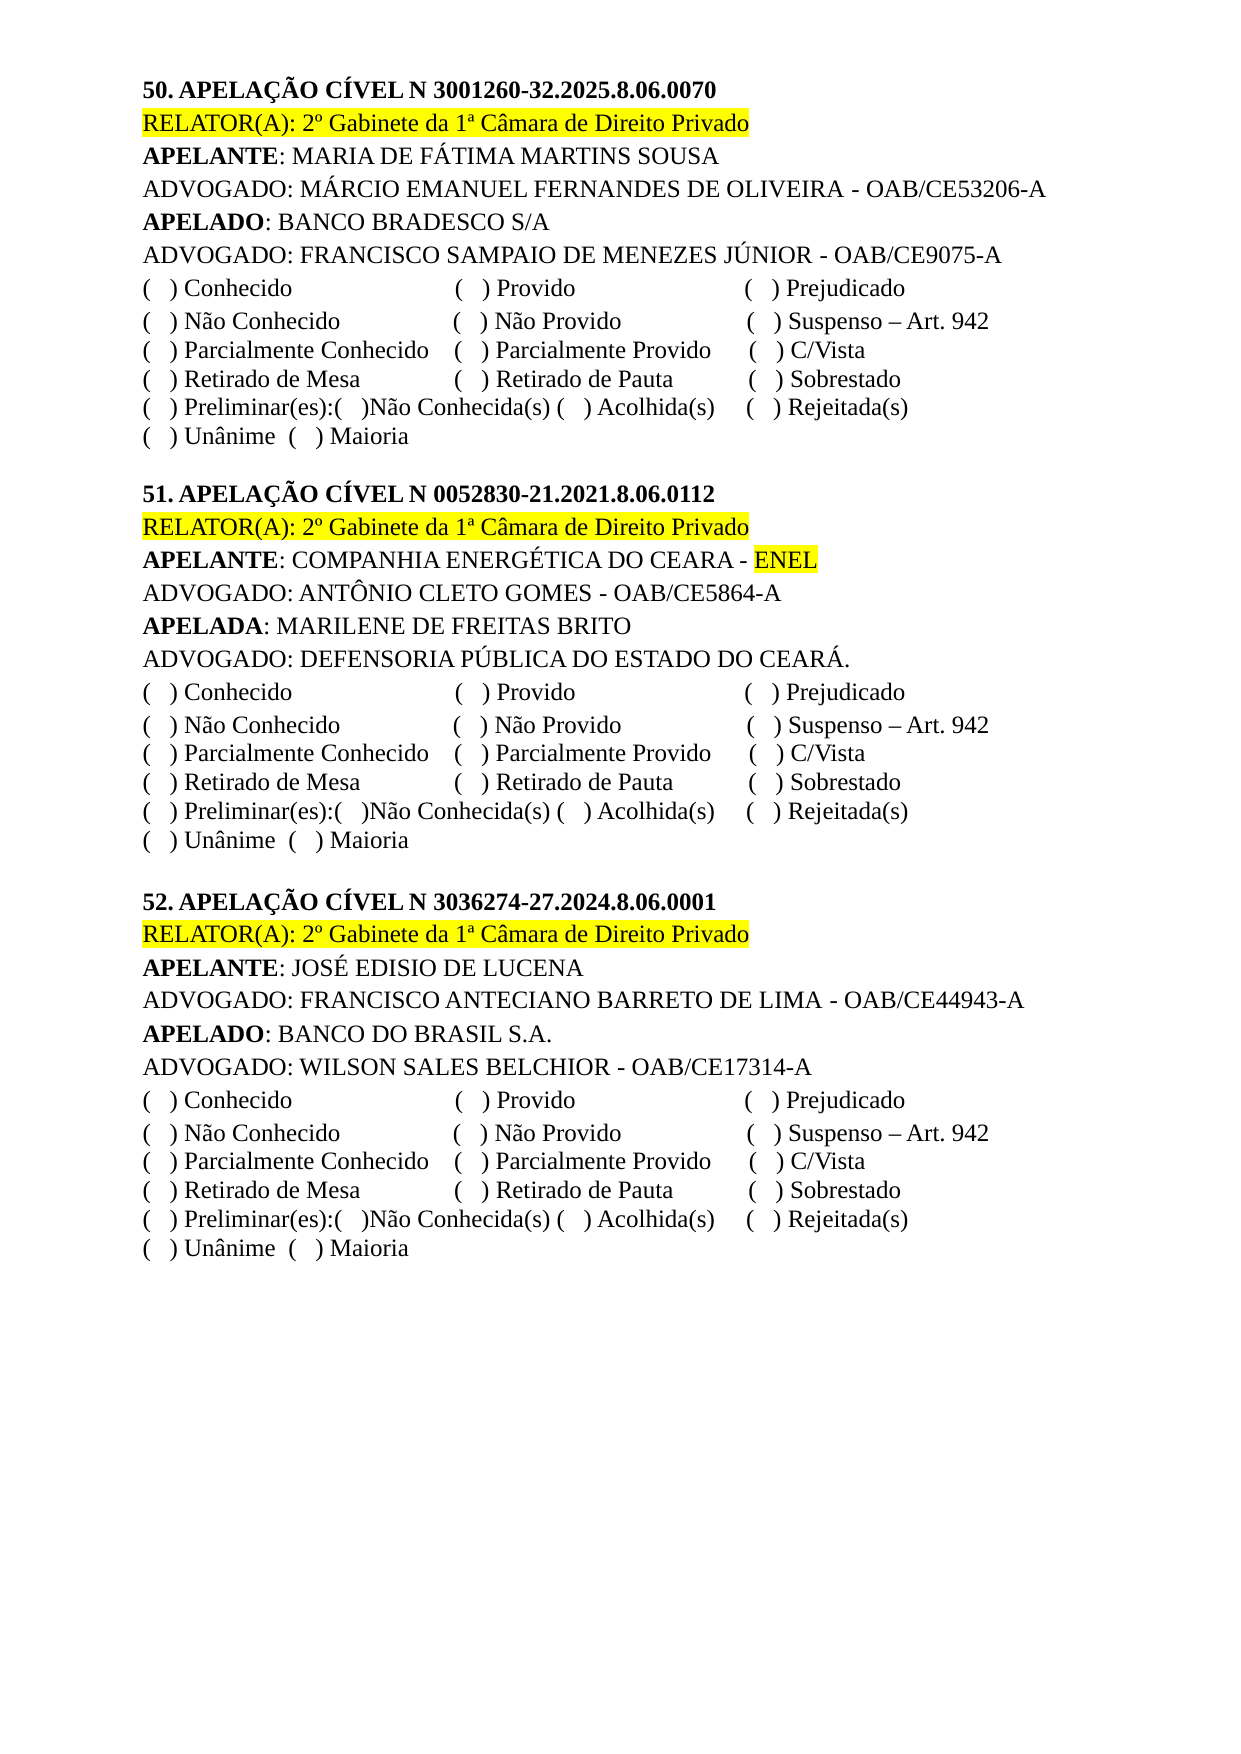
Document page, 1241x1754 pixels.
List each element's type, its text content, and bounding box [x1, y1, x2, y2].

text ( ) Não Conhecido ( ) Não Provido ( ) Suspenso – Art. 942 [142, 306, 1158, 335]
text ( ) Parcialmente Conhecido ( ) Parcialmente Provido ( ) C/Vista [142, 335, 1158, 364]
text ( ) Parcialmente Conhecido ( ) Parcialmente Provido ( ) C/Vista [142, 1146, 1158, 1175]
text ( ) Retirado de Mesa ( ) Retirado de Pauta ( ) Sobrestado [142, 767, 1158, 796]
text ( ) Retirado de Mesa ( ) Retirado de Pauta ( ) Sobrestado [142, 1175, 1158, 1204]
text 50. APELAÇÃO CÍVEL N 3001260-32.2025.8.06.0070 RELATOR(A): 2º Gabinete da 1ª Câmara de Direito Privado APELANTE: MARIA DE FÁTIMA MARTINS SOUSA ADVOGADO: MÁRCIO EMANUEL FERNANDES DE OLIVEIRA - OAB/CE53206-A APELADO: BANCO BRADESCO S/A ADVOGADO: FRANCISCO SAMPAIO DE MENEZES JÚNIOR - OAB/CE9075-A ( ) Conhecido ( ) Provido ( ) Prejudicado [142, 75, 1141, 302]
text ADVOGADO: DEFENSORIA PÚBLICA DO ESTADO DO CEARÁ. ( ) Conhecido ( ) Provido ( ) Prejudicado [142, 644, 1141, 706]
text ( ) Preliminar(es):( )Não Conhecida(s) ( ) Acolhida(s) ( ) Rejeitada(s) [142, 1204, 1158, 1233]
text ( ) Unânime ( ) Maioria [142, 1233, 1158, 1261]
text ( ) Unânime ( ) Maioria [142, 421, 1158, 450]
text ( ) Retirado de Mesa ( ) Retirado de Pauta ( ) Sobrestado [142, 364, 1158, 392]
text ( ) Não Conhecido ( ) Não Provido ( ) Suspenso – Art. 942 [142, 710, 1158, 738]
text ( ) Unânime ( ) Maioria [142, 825, 1158, 853]
text ( ) Preliminar(es):( )Não Conhecida(s) ( ) Acolhida(s) ( ) Rejeitada(s) [142, 392, 1158, 421]
text ( ) Preliminar(es):( )Não Conhecida(s) ( ) Acolhida(s) ( ) Rejeitada(s) [142, 796, 1158, 825]
text 51. APELAÇÃO CÍVEL N 0052830-21.2021.8.06.0112 RELATOR(A): 2º Gabinete da 1ª Câmara de Direito Privado APELANTE: COMPANHIA ENERGÉTICA DO CEARA - ENEL ADVOGADO: ANTÔNIO CLETO GOMES - OAB/CE5864-A APELADA: MARILENE DE FREITAS BRITO [142, 479, 1141, 639]
text 52. APELAÇÃO CÍVEL N 3036274-27.2024.8.06.0001 RELATOR(A): 2º Gabinete da 1ª Câmara de Direito Privado APELANTE: JOSÉ EDISIO DE LUCENA ADVOGADO: FRANCISCO ANTECIANO BARRETO DE LIMA - OAB/CE44943-A APELADO: BANCO DO BRASIL S.A. ADVOGADO: WILSON SALES BELCHIOR - OAB/CE17314-A ( ) Conhecido ( ) Provido ( ) Prejudicado [142, 853, 1141, 1113]
text ( ) Não Conhecido ( ) Não Provido ( ) Suspenso – Art. 942 [142, 1118, 1158, 1146]
text ( ) Parcialmente Conhecido ( ) Parcialmente Provido ( ) C/Vista [142, 738, 1158, 767]
